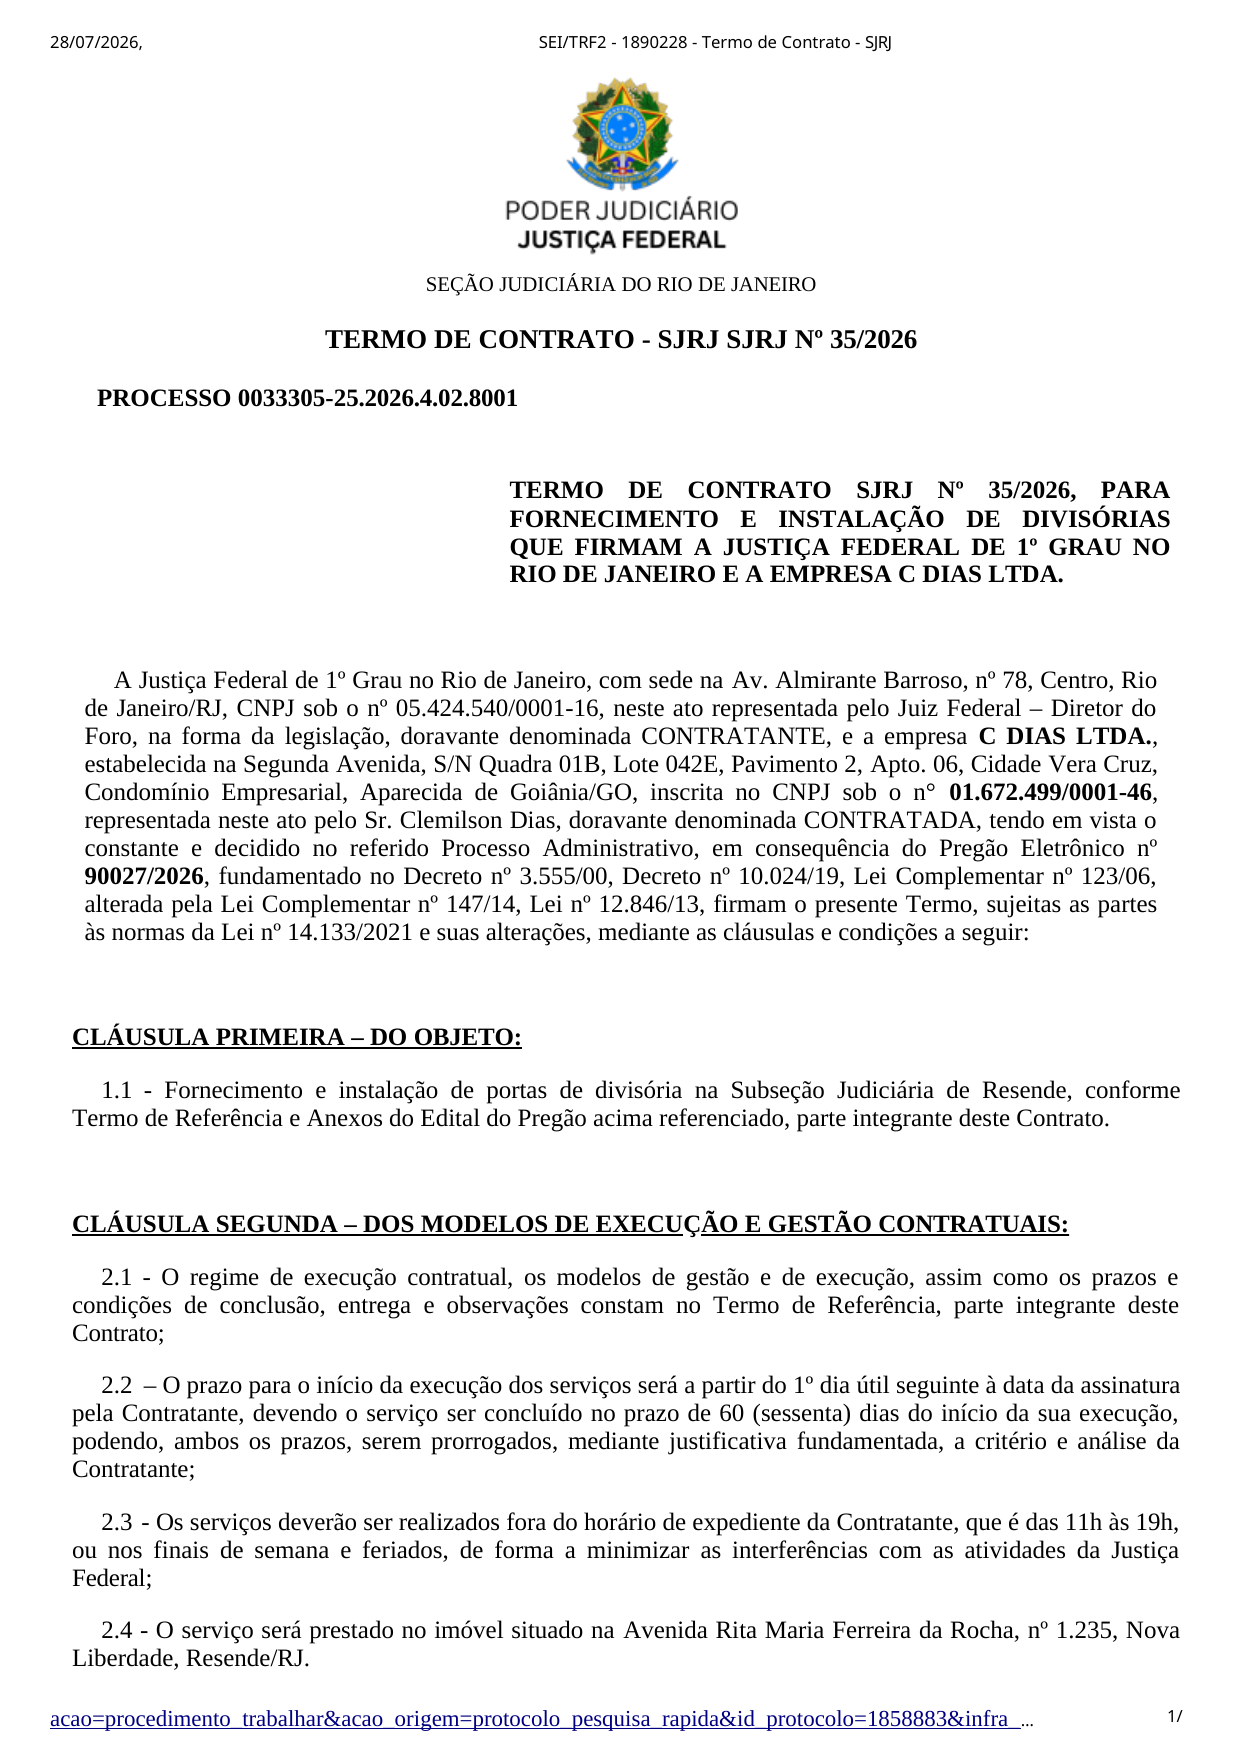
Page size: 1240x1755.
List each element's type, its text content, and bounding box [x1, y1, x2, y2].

text A Justiça Federal de 1º Grau no Rio de Janeiro, com sede na Av. Almirante Barroso, nº 78, Centro, Rio de Janeiro/RJ, CNPJ sob o nº 05.424.540/0001-16, neste ato representada pelo Juiz Federal – Diretor do Foro, na forma da legislação, doravante denominada CONTRATANTE, e a empresa C DIAS LTDA., estabelecida na Segunda Avenida, S/N Quadra 01B, Lote 042E, Pavimento 2, Apto. 06, Cidade Vera Cruz, Condomínio Empresarial, Aparecida de Goiânia/GO, inscrita no CNPJ sob o n° 01.672.499/0001-46, representada neste ato pelo Sr. Clemilson Dias, doravante denominada CONTRATADA, tendo em vista o constante e decidido no referido Processo Administrativo, em consequência do Pregão Eletrônico nº 90027/2026, fundamentado no Decreto nº 3.555/00, Decreto nº 10.024/19, Lei Complementar nº 123/06, alterada pela Lei Complementar nº 147/14, Lei nº 12.846/13, firmam o presente Termo, sujeitas as partes às normas da Lei nº 14.133/2021 e suas alterações, mediante as cláusulas e condições a seguir: [84, 666, 1158, 945]
subtitle TERMO DE CONTRATO - SJRJ SJRJ Nº 35/2026 [62, 323, 1181, 354]
list - Os serviços deverão ser realizados fora do horário de expediente da Contratante, que é das 11h às 19h, ou nos finais de semana e feriados, de forma a minimizar as interferências com as atividades da Justiça Federal; [72, 1508, 1181, 1592]
subtitle CLÁUSULA SEGUNDA – DOS MODELOS DE EXECUÇÃO E GESTÃO CONTRATUAIS: [72, 1209, 1181, 1238]
text TERMO DE CONTRATO SJRJ Nº 35/2026, PARA FORNECIMENTO E INSTALAÇÃO DE DIVISÓRIAS QUE FIRMAM A JUSTIÇA FEDERAL DE 1º GRAU NO RIO DE JANEIRO E A EMPRESA C DIAS LTDA. [509, 477, 1171, 588]
list – O prazo para o início da execução dos serviços será a partir do 1º dia útil seguinte à data da assinatura pela Contratante, devendo o serviço ser concluído no prazo de 60 (sessenta) dias do início da sua execução, podendo, ambos os prazos, serem prorrogados, mediante justificativa fundamentada, a critério e análise da Contratante; [72, 1372, 1181, 1483]
subtitle CLÁUSULA PRIMEIRA – DO OBJETO: [72, 1022, 1181, 1051]
list - O serviço será prestado no imóvel situado na Avenida Rita Maria Ferreira da Rocha, nº 1.235, Nova Liberdade, Resende/RJ. [72, 1616, 1181, 1672]
text SEÇÃO JUDICIÁRIA DO RIO DE JANEIRO [62, 272, 1181, 296]
subtitle PROCESSO 0033305-25.2026.4.02.8001 [97, 383, 1181, 411]
list - O regime de execução contratual, os modelos de gestão e de execução, assim como os prazos e condições de conclusão, entrega e observações constam no Termo de Referência, parte integrante deste Contrato; [72, 1263, 1181, 1347]
list - Fornecimento e instalação de portas de divisória na Subseção Judiciária de Resende, conforme Termo de Referência e Anexos do Edital do Pregão acima referenciado, parte integrante deste Contrato. [72, 1076, 1181, 1132]
